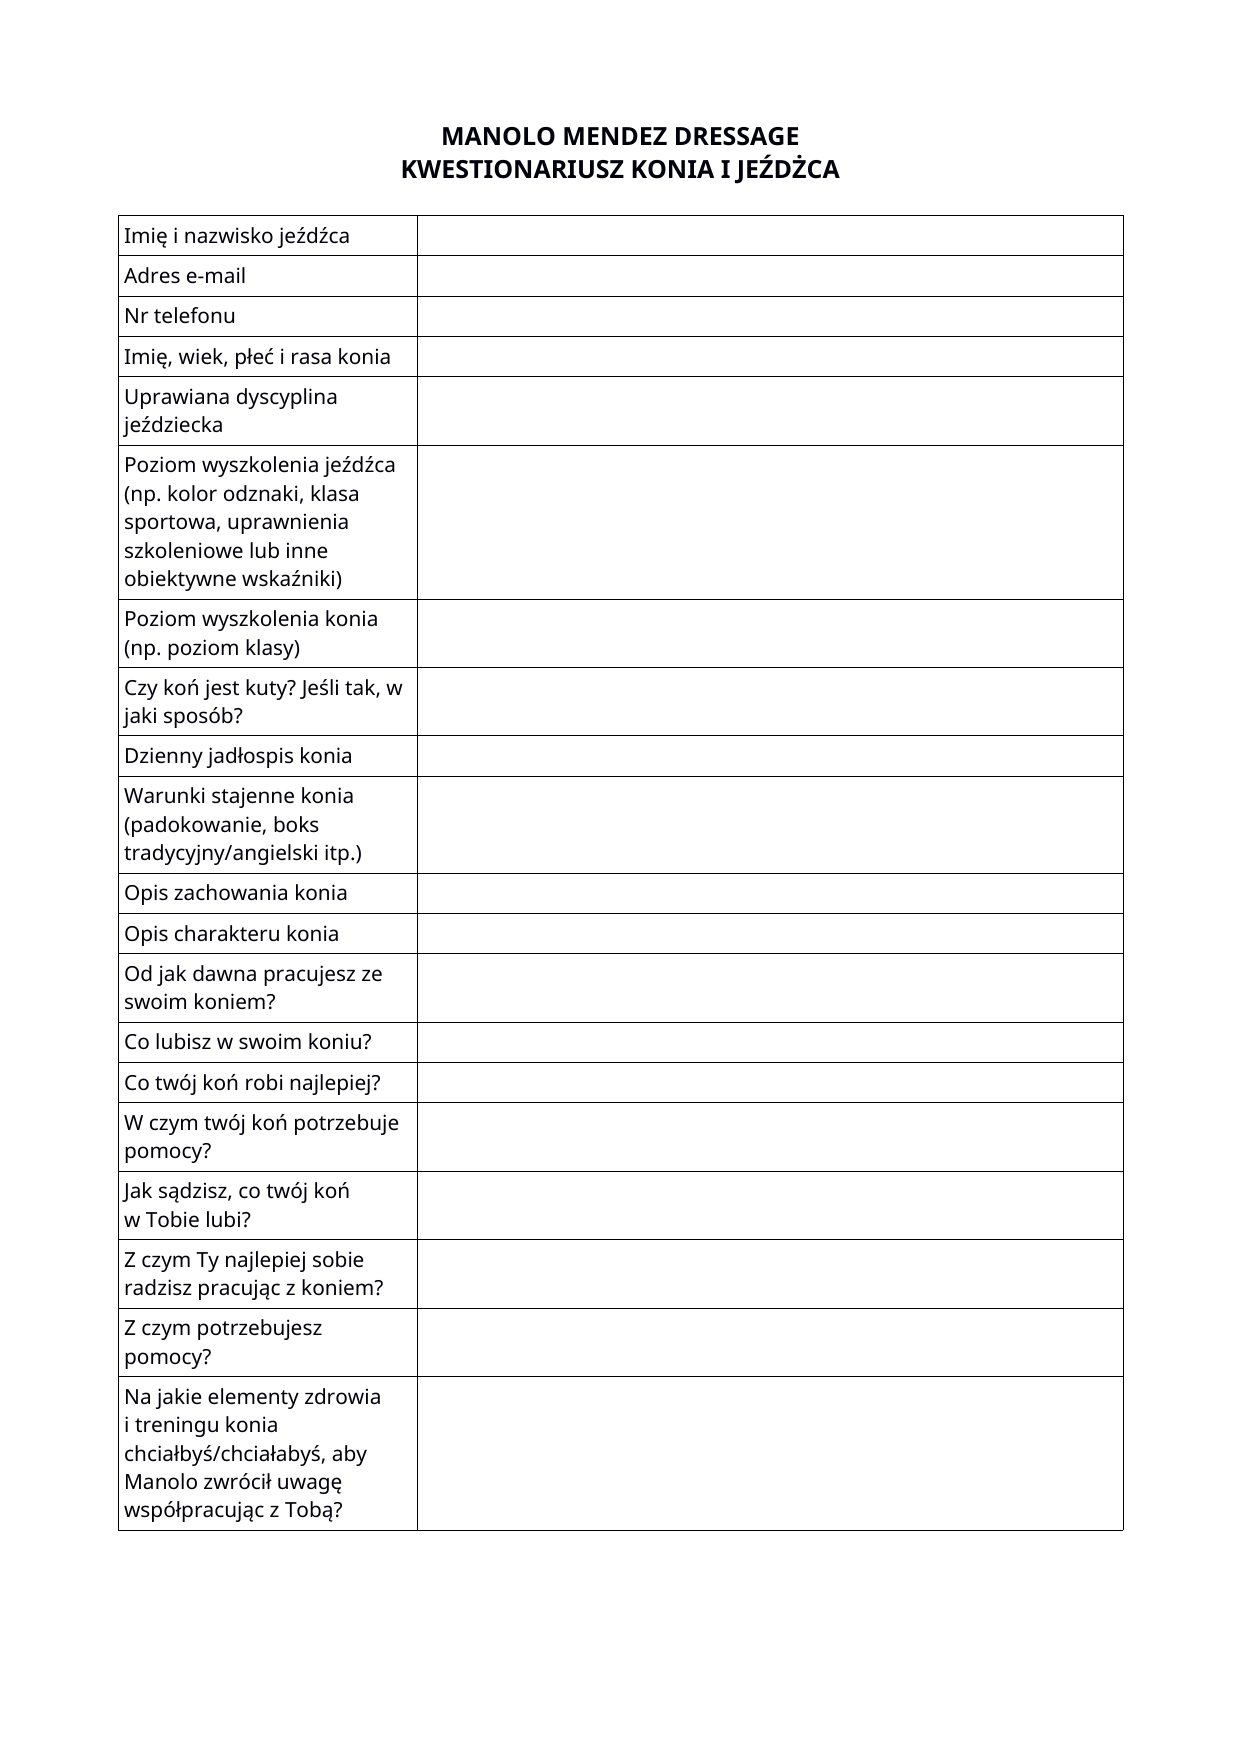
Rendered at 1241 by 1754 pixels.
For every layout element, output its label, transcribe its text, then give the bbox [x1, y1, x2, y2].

table_cell [418, 954, 1123, 1022]
table_cell Opis charakteru konia [119, 914, 417, 953]
table_cell [418, 600, 1123, 667]
table_cell W czym twój koń potrzebuje pomocy? [119, 1103, 417, 1171]
table_cell [418, 446, 1123, 598]
table_cell Co lubisz w swoim koniu? [119, 1023, 417, 1062]
table_cell Z czym Ty najlepiej sobie radzisz pracując z koniem? [119, 1240, 417, 1307]
table_cell [418, 1023, 1123, 1062]
table_header [418, 216, 1123, 255]
table_cell Uprawiana dyscyplina jeździecka [119, 377, 417, 445]
table_cell Czy koń jest kuty? Jeśli tak, w jaki sposób? [119, 668, 417, 735]
table_cell [418, 1063, 1123, 1102]
table_cell [418, 256, 1123, 296]
text MANOLO MENDEZ DRESSAGE [118, 118, 1122, 152]
text KWESTIONARIUSZ KONIA I JEŹDŻCA [118, 152, 1122, 186]
table_cell Co twój koń robi najlepiej? [119, 1063, 417, 1102]
table_cell Z czym potrzebujesz pomocy? [119, 1309, 417, 1376]
table_cell Warunki stajenne konia (padokowanie, boks tradycyjny/angielski itp.) [119, 777, 417, 872]
table_cell [418, 914, 1123, 953]
table_cell Adres e-mail [119, 256, 417, 296]
table_header Imię i nazwisko jeźdźca [119, 216, 417, 255]
table_cell Dzienny jadłospis konia [119, 736, 417, 776]
table_cell [418, 1103, 1123, 1171]
table_cell Poziom wyszkolenia konia (np. poziom klasy) [119, 600, 417, 667]
table_cell Imię, wiek, płeć i rasa konia [119, 337, 417, 376]
table_cell [418, 337, 1123, 376]
table_cell [418, 1377, 1123, 1530]
table_cell [418, 874, 1123, 913]
table_cell [418, 736, 1123, 776]
table_cell Na jakie elementy zdrowia i treningu konia chciałbyś/chciałabyś, aby Manolo zwrócił uwagę współpracując z Tobą? [119, 1377, 417, 1530]
table_cell [418, 297, 1123, 336]
table_cell [418, 777, 1123, 872]
table_cell Opis zachowania konia [119, 874, 417, 913]
table_cell Nr telefonu [119, 297, 417, 336]
table_cell Poziom wyszkolenia jeźdźca (np. kolor odznaki, klasa sportowa, uprawnienia szkoleniowe lub inne obiektywne wskaźniki) [119, 446, 417, 598]
table_cell Od jak dawna pracujesz ze swoim koniem? [119, 954, 417, 1022]
table_cell Jak sądzisz, co twój koń w Tobie lubi? [119, 1172, 417, 1239]
table_cell [418, 1240, 1123, 1307]
table_cell [418, 377, 1123, 445]
table_cell [418, 1172, 1123, 1239]
table_cell [418, 668, 1123, 735]
table_cell [418, 1309, 1123, 1376]
